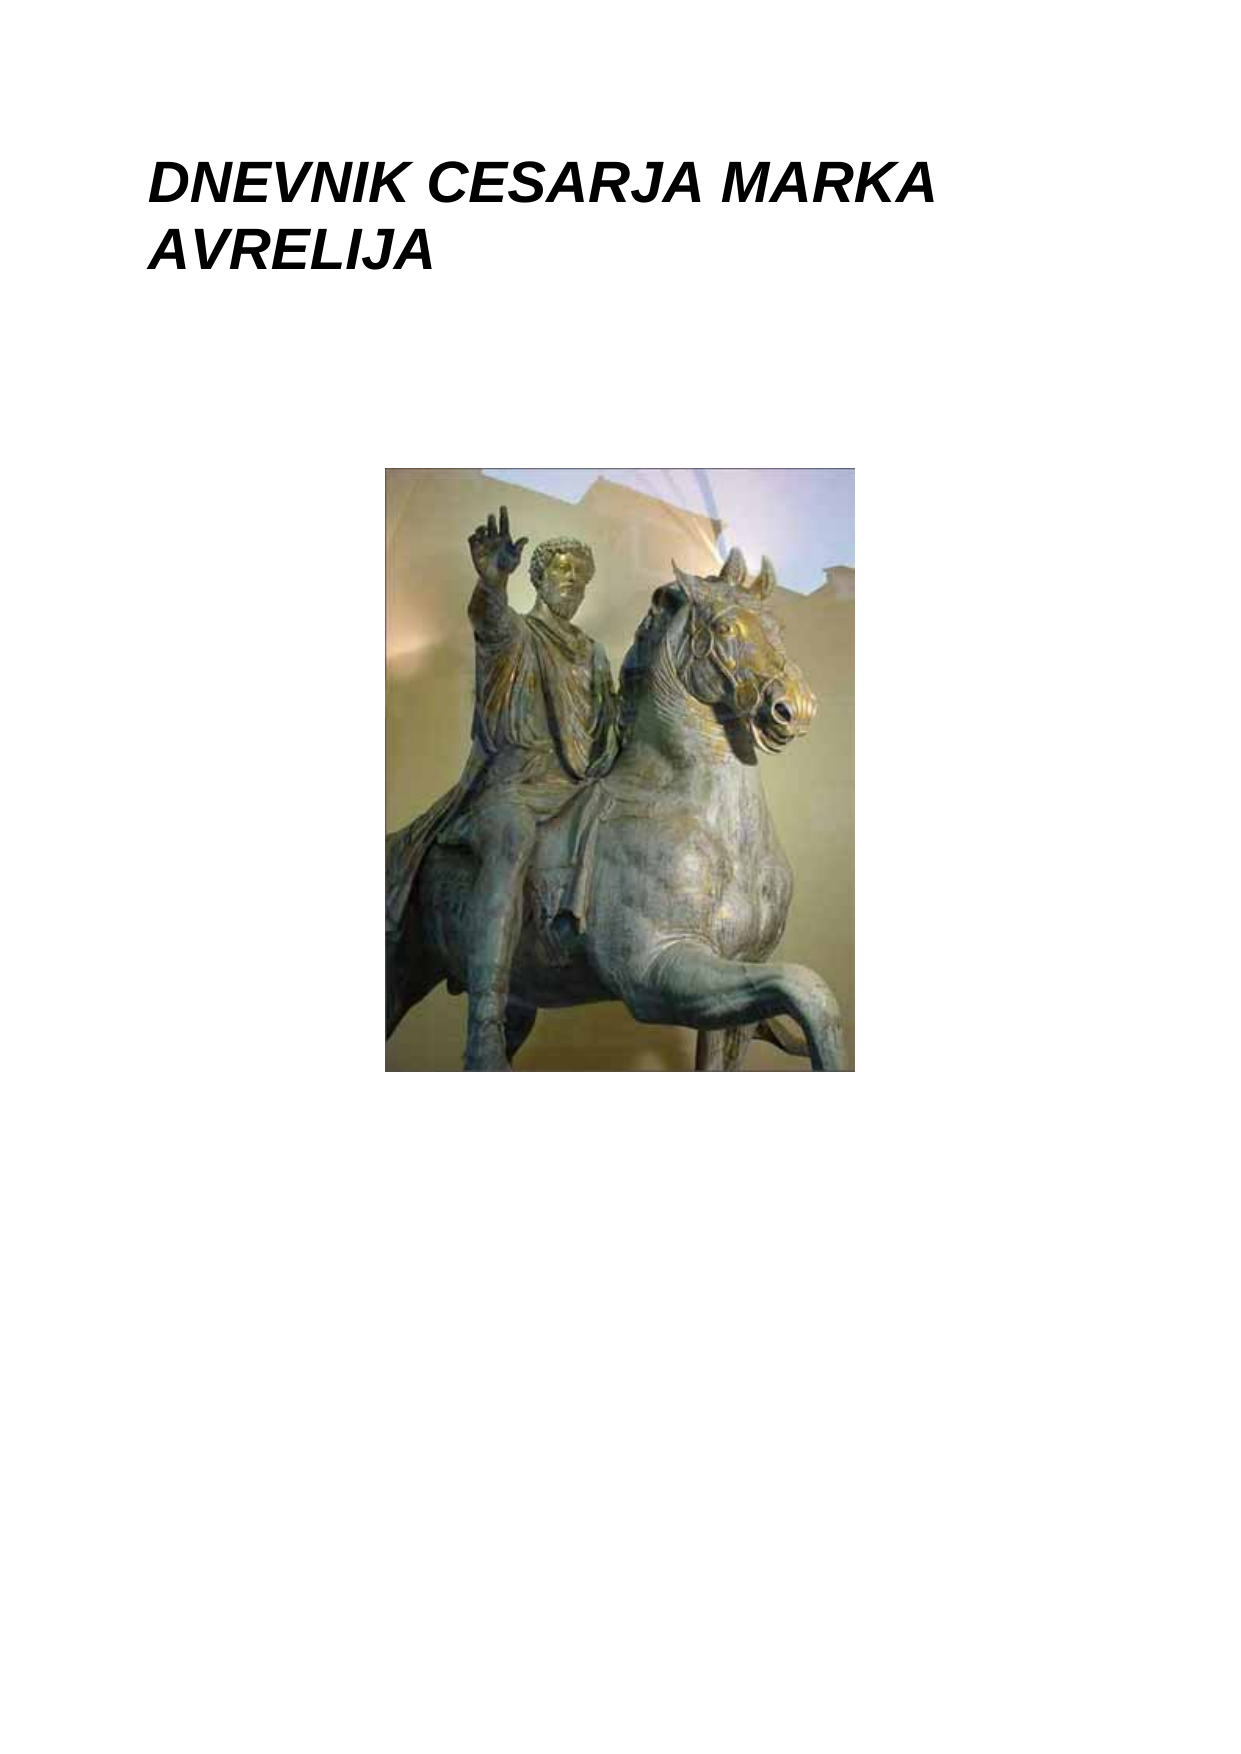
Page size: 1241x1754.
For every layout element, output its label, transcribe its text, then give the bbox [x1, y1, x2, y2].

picture [385, 468, 855, 1072]
subtitle DNEVNIK CESARJA MARKA AVRELIJA [148, 148, 1093, 282]
